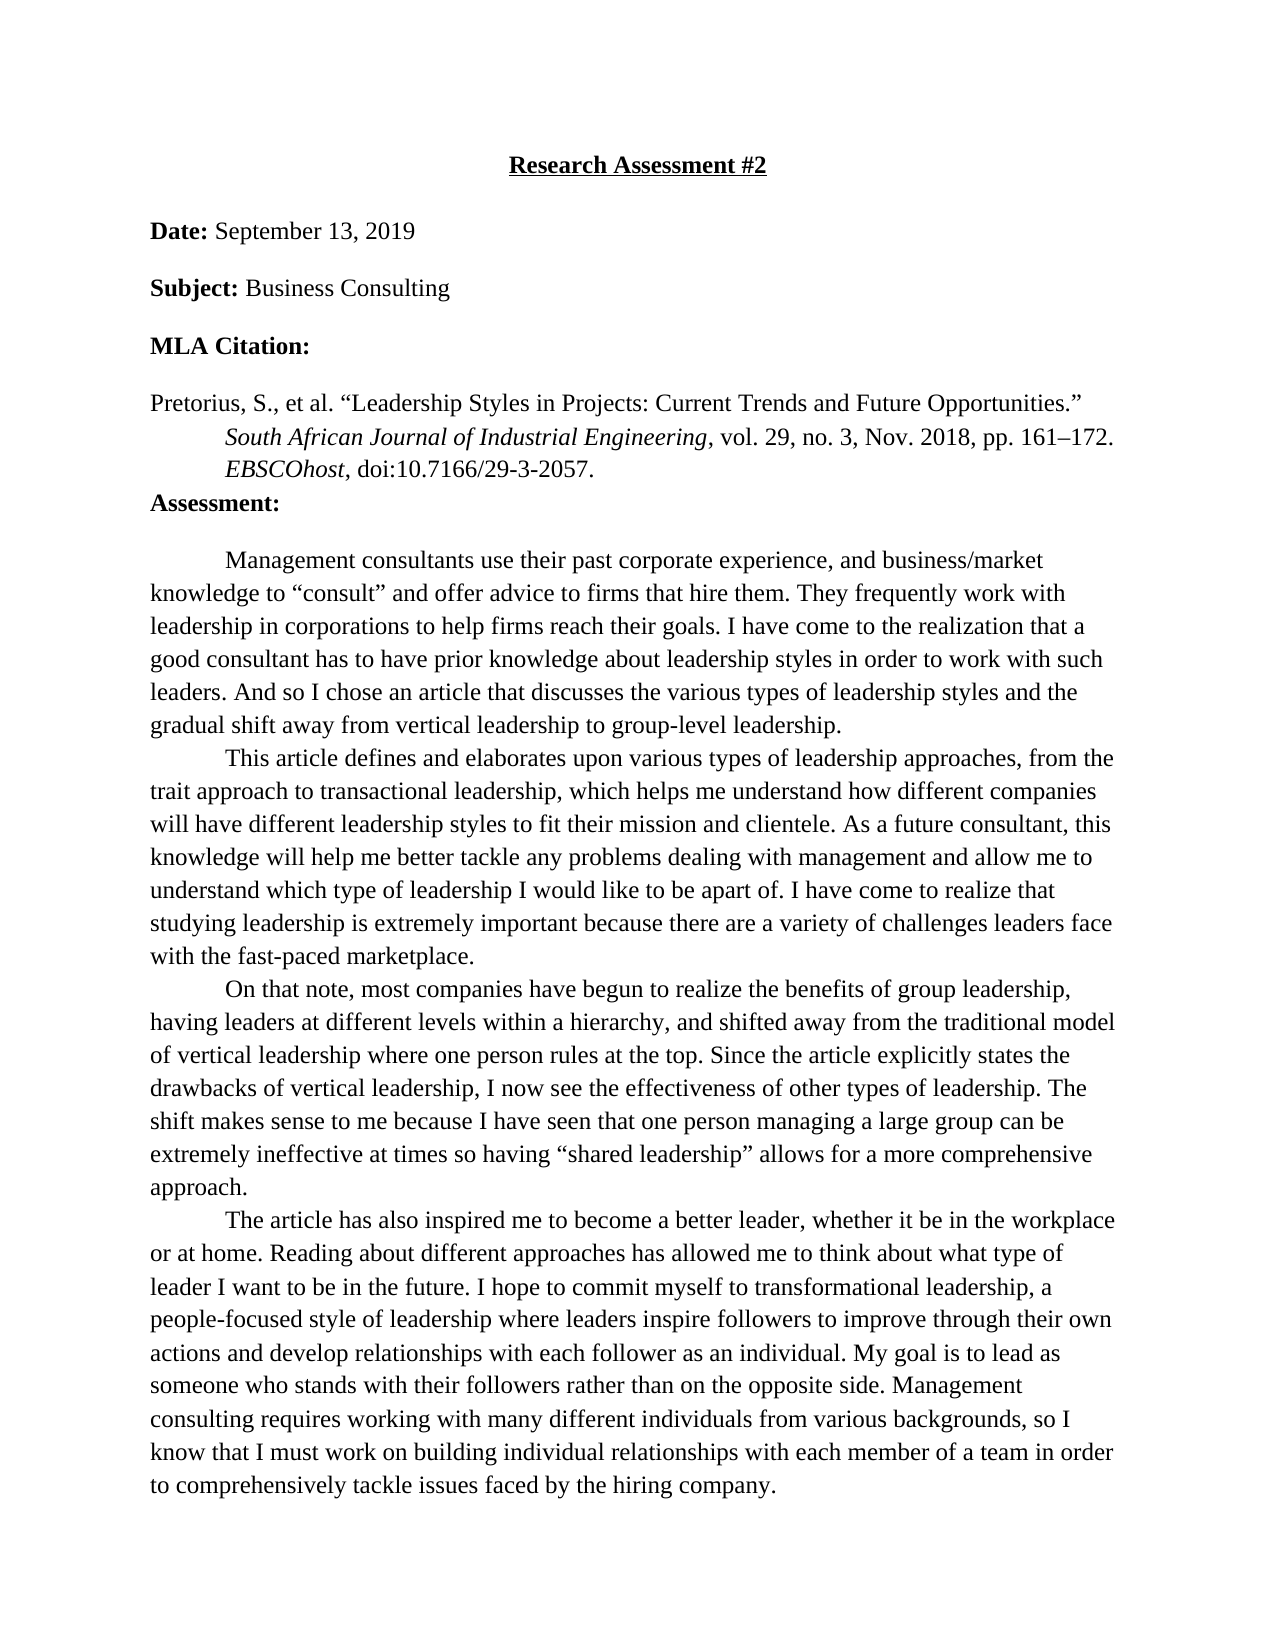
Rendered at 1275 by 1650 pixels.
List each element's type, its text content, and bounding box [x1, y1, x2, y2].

text The article has also inspired me to become a better leader, whether it be in the workplace or at home. Reading about different approaches has allowed me to think about what type of leader I want to be in the future. I hope to commit myself to transformational leadership, a people-focused style of leadership where leaders inspire followers to improve through their own actions and develop relationships with each follower as an individual. My goal is to lead as someone who stands with their followers rather than on the opposite side. Management consulting requires working with many different individuals from various backgrounds, so I know that I must work on building individual relationships with each member of a team in order to comprehensively tackle issues faced by the hiring company. [150, 1206, 1125, 1498]
text MLA Citation: [150, 331, 1125, 360]
text Management consultants use their past corporate experience, and business/market knowledge to “consult” and offer advice to firms that hire them. They frequently work with leadership in corporations to help firms reach their goals. I have come to the realization that a good consultant has to have prior knowledge about leadership styles in order to work with such leaders. And so I chose an article that discusses the various types of leadership styles and the gradual shift away from vertical leadership to group-level leadership. [150, 545, 1125, 739]
text Pretorius, S., et al. “Leadership Styles in Projects: Current Trends and Future Opportunities.” [150, 388, 1125, 417]
text Assessment: [150, 488, 1125, 516]
text Date: September 13, 2019 [150, 216, 1125, 245]
text On that note, most companies have begun to realize the benefits of group leadership, having leaders at different levels within a hierarchy, and shifted away from the traditional model of vertical leadership where one person rules at the top. Since the article explicitly states the drawbacks of vertical leadership, I now see the effectiveness of other types of leadership. The shift makes sense to me because I have seen that one person managing a large group can be extremely ineffective at times so having “shared leadership” allows for a more comprehensive approach. [150, 974, 1125, 1201]
text EBSCOhost, doi:10.7166/29-3-2057. [150, 454, 1125, 483]
text This article defines and elaborates upon various types of leadership approaches, from the trait approach to transactional leadership, which helps me understand how different companies will have different leadership styles to fit their mission and clientele. As a future consultant, this knowledge will help me better tackle any problems dealing with management and allow me to understand which type of leadership I would like to be apart of. I have come to realize that studying leadership is extremely important because there are a variety of challenges leaders face with the fast-paced marketplace. [150, 743, 1125, 970]
text Subject: Business Consulting [150, 273, 1125, 302]
text South African Journal of Industrial Engineering, vol. 29, no. 3, Nov. 2018, pp. 161–172. [150, 422, 1125, 450]
text Research Assessment #2 [150, 150, 1125, 179]
